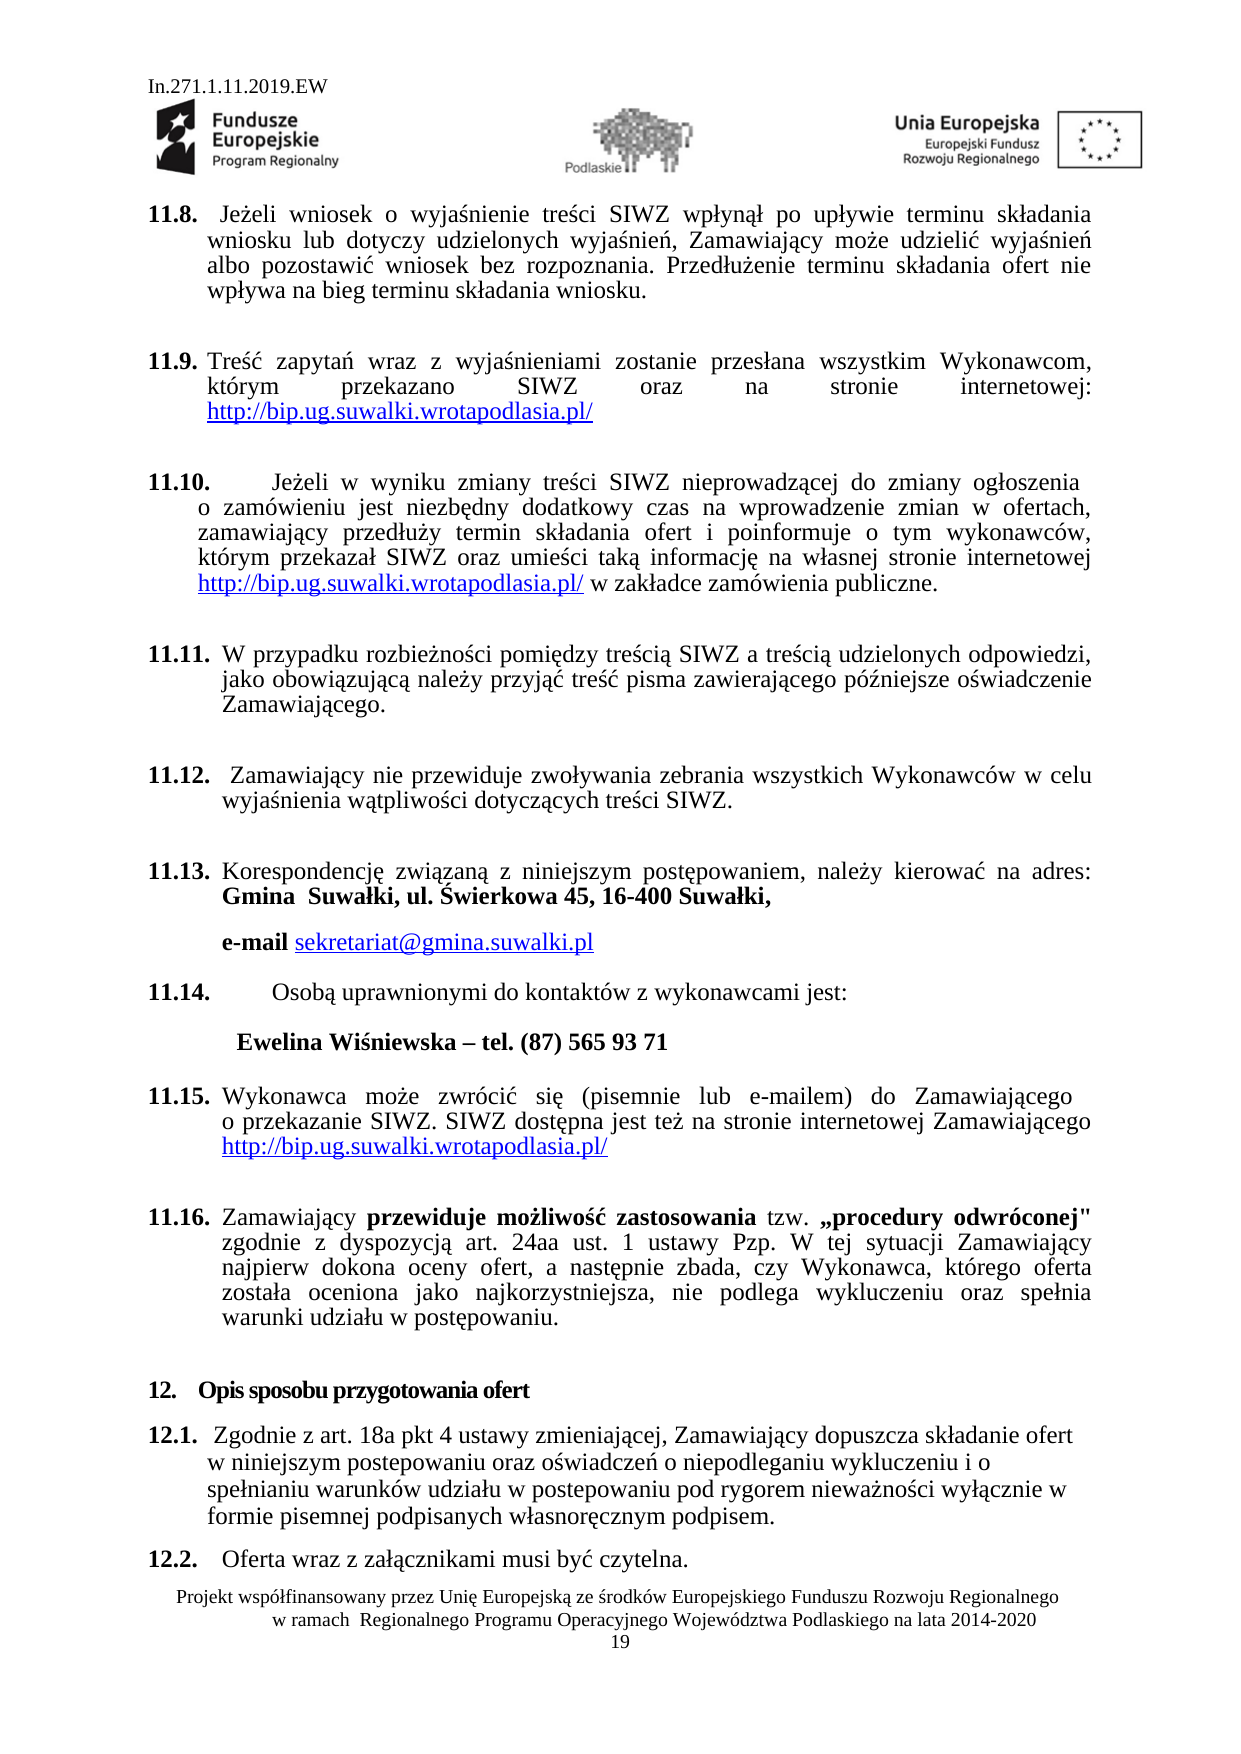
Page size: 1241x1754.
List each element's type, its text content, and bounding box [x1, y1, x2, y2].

list Osobą uprawnionymi do kontaktów z wykonawcami jest: [148, 981, 1092, 1006]
list Treść zapytań wraz z wyjaśnieniami zostanie przesłana wszystkim Wykonawcom, którym przekazano SIWZ oraz na stronie internetowej: http://bip.ug.suwalki.wrotapodlasia.pl/ [148, 349, 1092, 424]
text Ewelina Wiśniewska – tel. (87) 565 93 71 [236, 1027, 1092, 1055]
list Jeżeli wniosek o wyjaśnienie treści SIWZ wpłynął po upływie terminu składania wniosku lub dotyczy udzielonych wyjaśnień, Zamawiający może udzielić wyjaśnień albo pozostawić wniosek bez rozpoznania. Przedłużenie terminu składania ofert nie wpływa na bieg terminu składania wniosku. [148, 203, 1092, 303]
text e-mail sekretariat@gmina.suwalki.pl [222, 930, 1092, 956]
list W przypadku rozbieżności pomiędzy treścią SIWZ a treścią udzielonych odpowiedzi, jako obowiązującą należy przyjąć treść pisma zawierającego późniejsze oświadczenie Zamawiającego. [148, 642, 1092, 717]
list Zgodnie z art. 18a pkt 4 ustawy zmieniającej, Zamawiający dopuszcza składanie ofert w niniejszym postepowaniu oraz oświadczeń o niepodleganiu wykluczeniu i o spełnianiu warunków udziału w postepowaniu pod rygorem nieważności wyłącznie w formie pisemnej podpisanych własnoręcznym podpisem. [148, 1422, 1092, 1530]
list Oferta wraz z załącznikami musi być czytelna. [148, 1548, 1092, 1573]
list Korespondencję związaną z niniejszym postępowaniem, należy kierować na adres: Gmina Suwałki, ul. Świerkowa 45, 16-400 Suwałki, [148, 859, 1092, 909]
list Zamawiający przewiduje możliwość zastosowania tzw. „procedury odwróconej" zgodnie z dyspozycją art. 24aa ust. 1 ustawy Pzp. W tej sytuacji Zamawiający najpierw dokona oceny ofert, a następnie zbada, czy Wykonawca, którego oferta została oceniona jako najkorzystniejsza, nie podlega wykluczeniu oraz spełnia warunki udziału w postępowaniu. [148, 1205, 1092, 1331]
list Opis sposobu przygotowania ofert [148, 1377, 1092, 1404]
list Wykonawca może zwrócić się (pisemnie lub e-mailem) do Zamawiającego o przekazanie SIWZ. SIWZ dostępna jest też na stronie internetowej Zamawiającego http://bip.ug.suwalki.wrotapodlasia.pl/ [148, 1084, 1092, 1159]
list Jeżeli w wyniku zmiany treści SIWZ nieprowadzącej do zmiany ogłoszenia o zamówieniu jest niezbędny dodatkowy czas na wprowadzenie zmian w ofertach, zamawiający przedłuży termin składania ofert i poinformuje o tym wykonawców, którym przekazał SIWZ oraz umieści taką informację na własnej stronie internetowej http://bip.ug.suwalki.wrotapodlasia.pl/ w zakładce zamówienia publiczne. [148, 471, 1092, 596]
list Zamawiający nie przewiduje zwoływania zebrania wszystkich Wykonawców w celu wyjaśnienia wątpliwości dotyczących treści SIWZ. [148, 763, 1092, 813]
